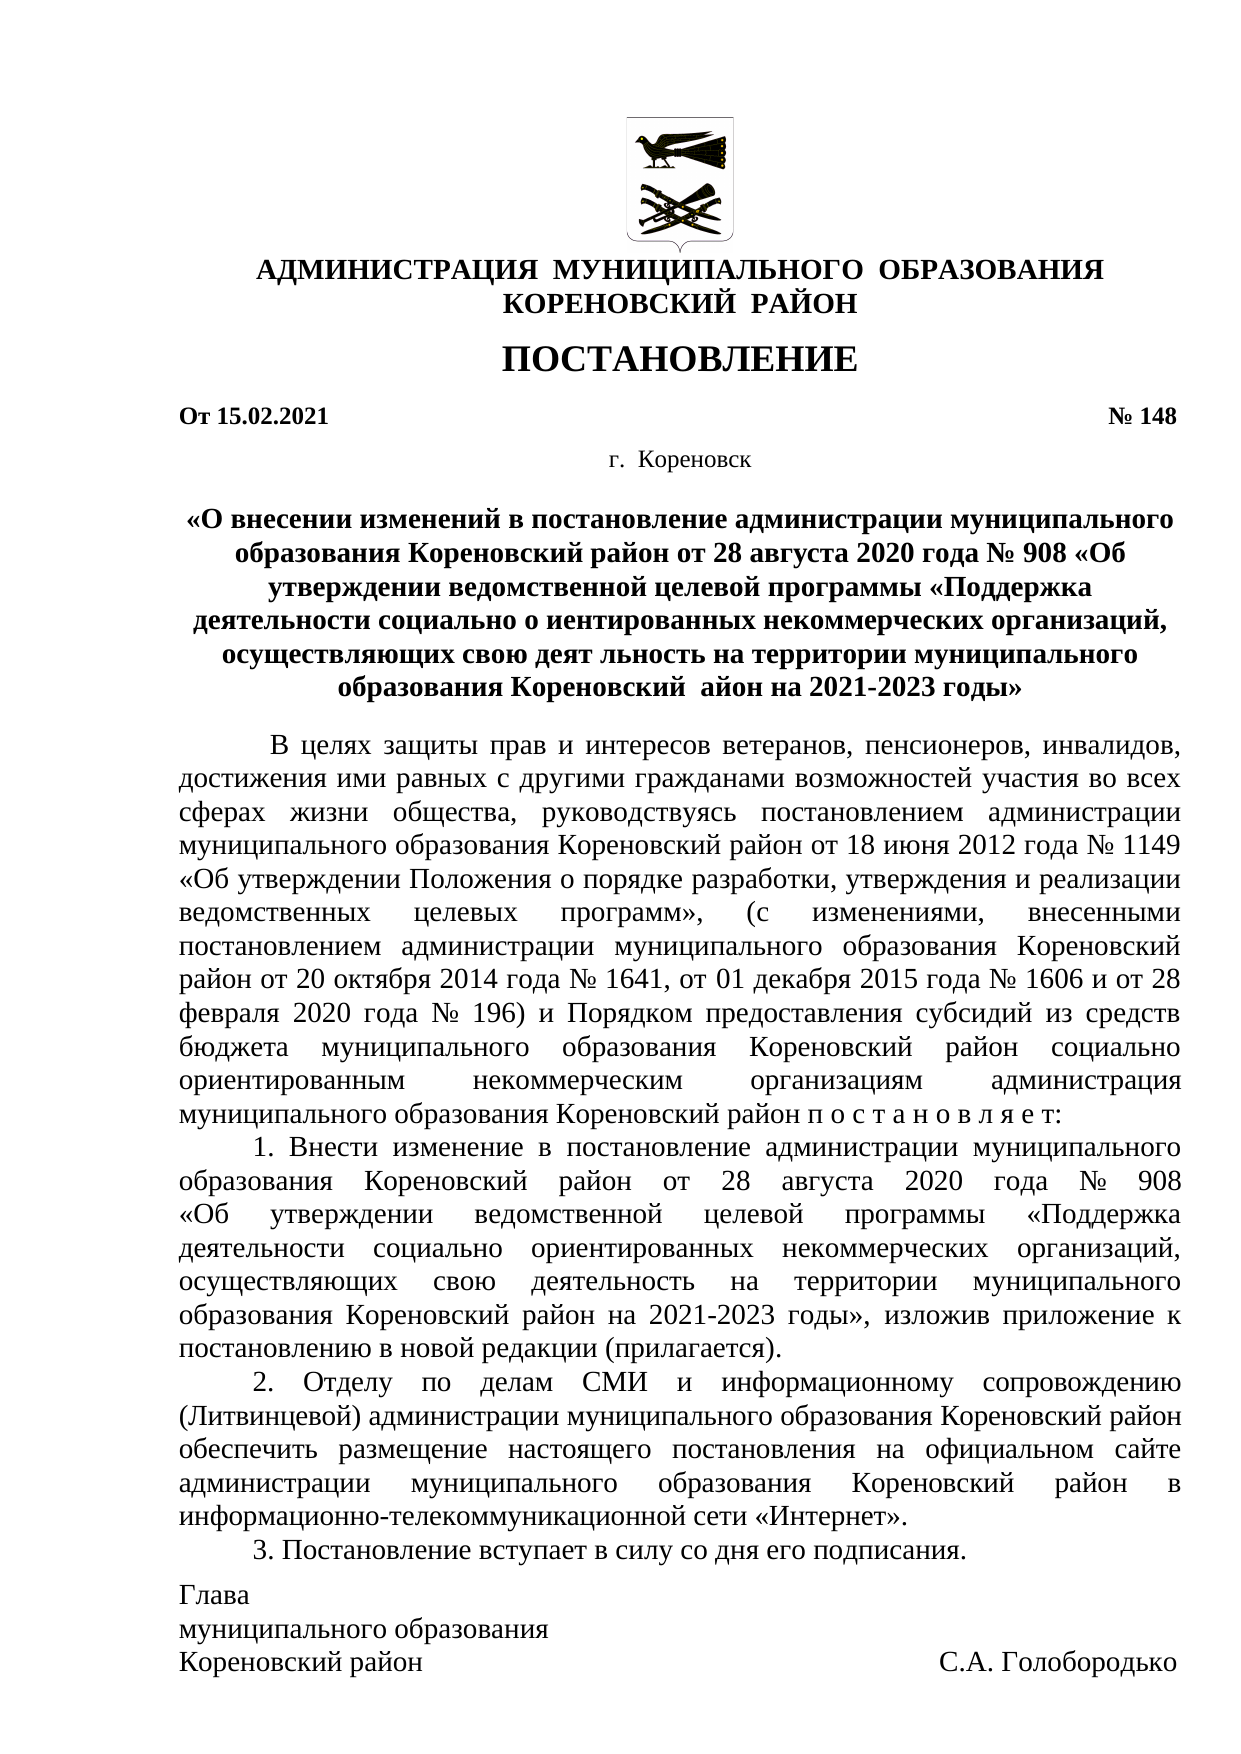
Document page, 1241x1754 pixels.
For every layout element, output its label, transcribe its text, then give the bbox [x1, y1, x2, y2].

subtitle КОРЕНОВСКИЙ РАЙОН [178, 286, 1182, 319]
subtitle АДМИНИСТРАЦИЯ МУНИЦИПАЛЬНОГО ОБРАЗОВАНИЯ [178, 252, 1182, 286]
text «О внесении изменений в постановление администрации муниципального образования Кореновский район от 28 августа 2020 года № 908 «Об утверждении ведомственной целевой программы «Поддержка деятельности социально о иентированных некоммерческих организаций, осуществляющих свою деят льность на территории муниципального образования Кореновский айон на 2021-2023 годы» [178, 502, 1182, 703]
text 1. Внести изменение в постановление администрации муниципального образования Кореновский район от 28 августа 2020 года № 908 «Об утверждении ведомственной целевой программы «Поддержка деятельности социально ориентированных некоммерческих организаций, осуществляющих свою деятельность на территории муниципального образования Кореновский район на 2021-2023 годы», изложив приложение к постановлению в новой редакции (прилагается). [178, 1129, 1182, 1364]
text 3. Постановление вступает в силу со дня его подписания. [178, 1532, 1182, 1565]
text В целях защиты прав и интересов ветеранов, пенсионеров, инвалидов, достижения ими равных с другими гражданами возможностей участия во всех сферах жизни общества, руководствуясь постановлением администрации муниципального образования Кореновский район от 18 июня 2012 года № 1149 «Об утверждении Положения о порядке разработки, утверждения и реализации ведомственных целевых программ», (с изменениями, внесенными постановлением администрации муниципального образования Кореновский район от 20 октября 2014 года № 1641, от 01 декабря 2015 года № 1606 и от 28 февраля 2020 года № 196) и Порядком предоставления субсидий из средств бюджета муниципального образования Кореновский район социально ориентированным некоммерческим организациям администрация муниципального образования Кореновский район п о с т а н о в л я е т: [178, 727, 1182, 1129]
text г. Кореновск [178, 444, 1182, 473]
text От 15.02.2021 № 148 [178, 401, 1182, 430]
text Глава [178, 1577, 1182, 1611]
subtitle ПОСТАНОВЛЕНИЕ [178, 336, 1182, 379]
text муниципального образования [178, 1611, 1182, 1644]
text Кореновский район С.А. Голобородько [178, 1644, 1182, 1678]
text 2. Отделу по делам СМИ и информационному сопровождению (Литвинцевой) администрации муниципального образования Кореновский район обеспечить размещение настоящего постановления на официальном сайте администрации муниципального образования Кореновский район в информационно-телекоммуникационной сети «Интернет». [178, 1364, 1182, 1532]
picture [626, 117, 734, 253]
